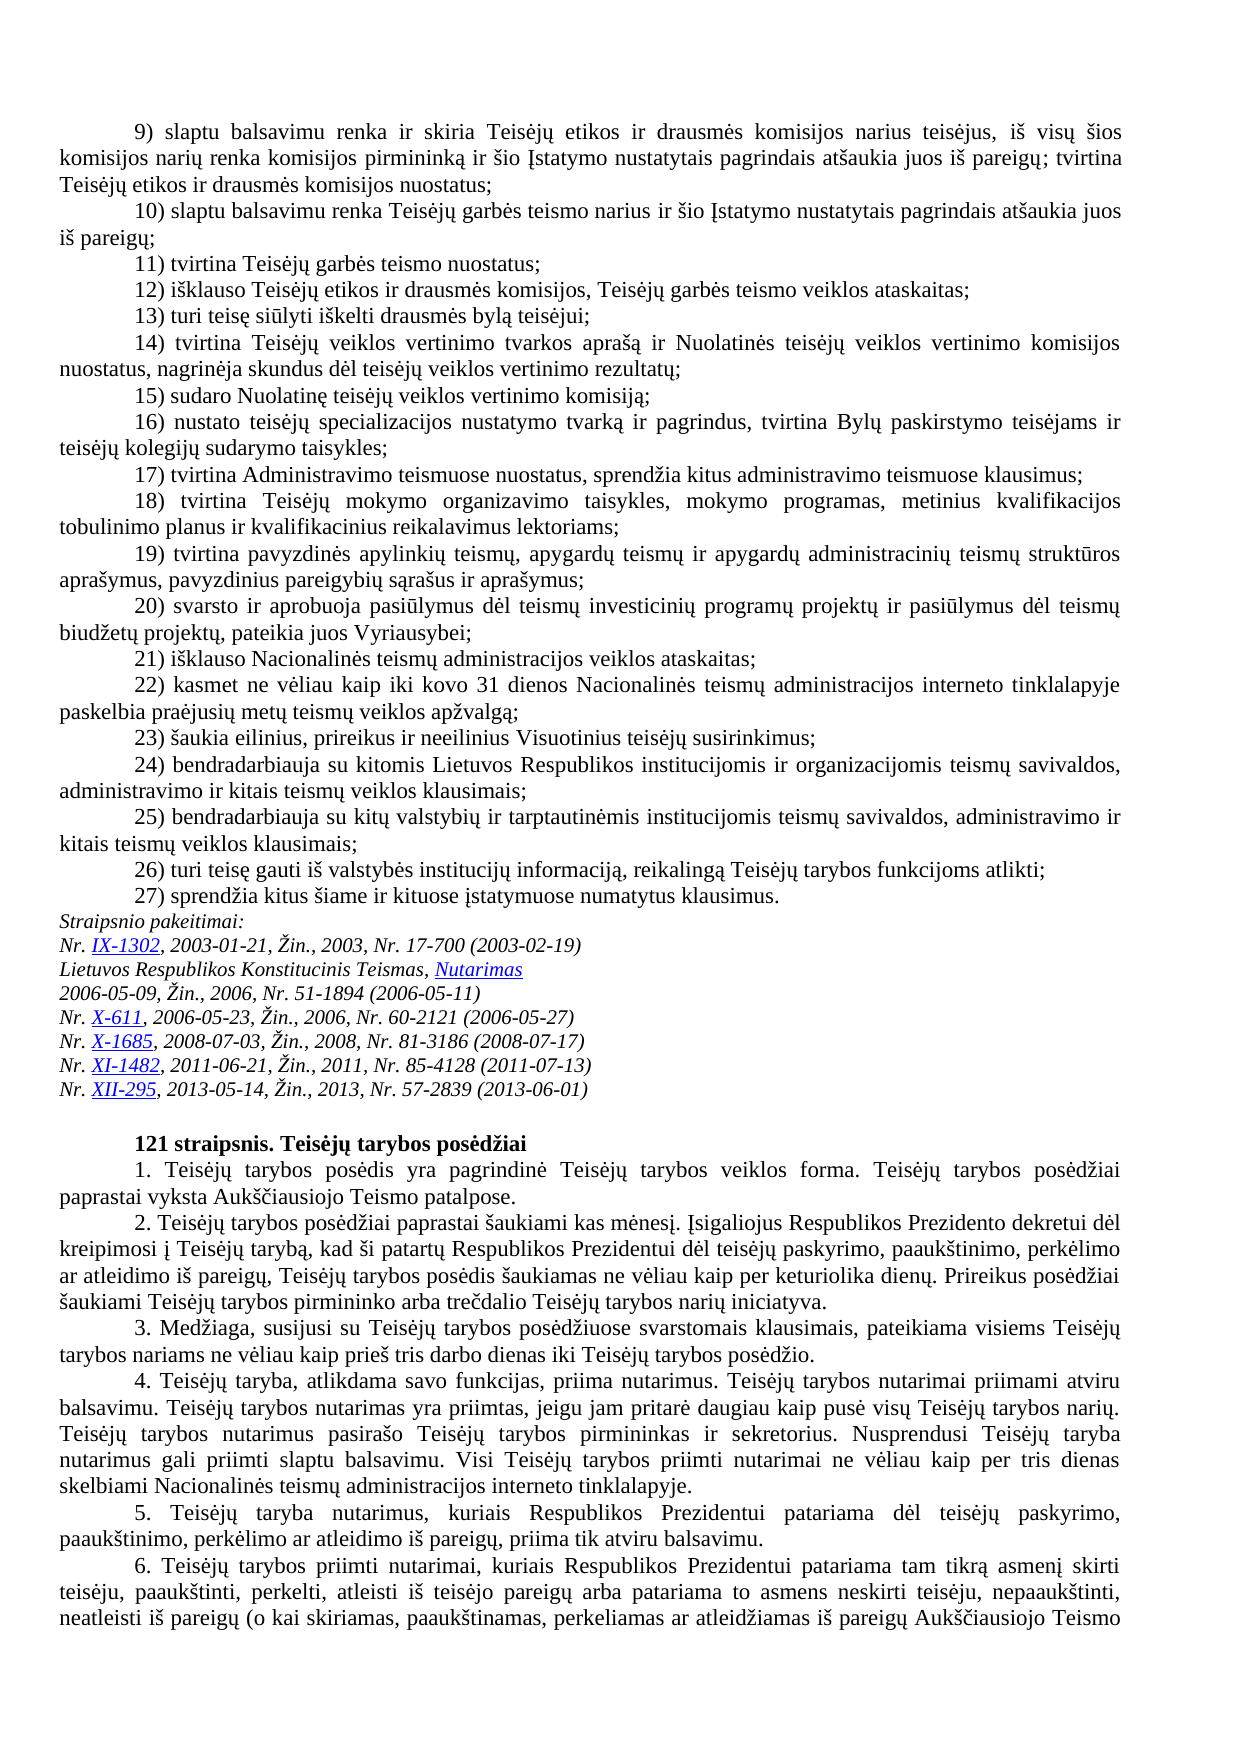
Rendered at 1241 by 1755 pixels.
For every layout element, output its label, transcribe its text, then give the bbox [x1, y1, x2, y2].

text 1. Teisėjų tarybos posėdis yra pagrindinė Teisėjų tarybos veiklos forma. Teisėjų tarybos posėdžiai paprastai vyksta Aukščiausiojo Teismo patalpose. [59, 1156, 1122, 1209]
text Nr. IX-1302, 2003-01-21, Žin., 2003, Nr. 17-700 (2003-02-19) [59, 933, 1122, 957]
text Nr. XII-295, 2013-05-14, Žin., 2013, Nr. 57-2839 (2013-06-01) [59, 1077, 1122, 1101]
text 9) slaptu balsavimu renka ir skiria Teisėjų etikos ir drausmės komisijos narius teisėjus, iš visų šios komisijos narių renka komisijos pirmininką ir šio Įstatymo nustatytais pagrindais atšaukia juos iš pareigų; tvirtina Teisėjų etikos ir drausmės komisijos nuostatus; [59, 118, 1122, 197]
text Lietuvos Respublikos Konstitucinis Teismas, Nutarimas [59, 957, 1122, 981]
text 2006-05-09, Žin., 2006, Nr. 51-1894 (2006-05-11) [59, 981, 1122, 1005]
text 5. Teisėjų taryba nutarimus, kuriais Respublikos Prezidentui patariama dėl teisėjų paskyrimo, paaukštinimo, perkėlimo ar atleidimo iš pareigų, priima tik atviru balsavimu. [59, 1499, 1122, 1552]
text 12) išklauso Teisėjų etikos ir drausmės komisijos, Teisėjų garbės teismo veiklos ataskaitas; [59, 276, 1122, 303]
text 17) tvirtina Administravimo teismuose nuostatus, sprendžia kitus administravimo teismuose klausimus; [59, 461, 1122, 487]
text 10) slaptu balsavimu renka Teisėjų garbės teismo narius ir šio Įstatymo nustatytais pagrindais atšaukia juos iš pareigų; [59, 197, 1122, 250]
text Straipsnio pakeitimai: [59, 909, 1122, 933]
text 13) turi teisę siūlyti iškelti drausmės bylą teisėjui; [59, 303, 1122, 329]
text 2. Teisėjų tarybos posėdžiai paprastai šaukiami kas mėnesį. Įsigaliojus Respublikos Prezidento dekretui dėl kreipimosi į Teisėjų tarybą, kad ši patartų Respublikos Prezidentui dėl teisėjų paskyrimo, paaukštinimo, perkėlimo ar atleidimo iš pareigų, Teisėjų tarybos posėdis šaukiamas ne vėliau kaip per keturiolika dienų. Prireikus posėdžiai šaukiami Teisėjų tarybos pirmininko arba trečdalio Teisėjų tarybos narių iniciatyva. [59, 1209, 1122, 1314]
text 20) svarsto ir aprobuoja pasiūlymus dėl teismų investicinių programų projektų ir pasiūlymus dėl teismų biudžetų projektų, pateikia juos Vyriausybei; [59, 592, 1122, 645]
text 21) išklauso Nacionalinės teismų administracijos veiklos ataskaitas; [59, 645, 1122, 672]
text 14) tvirtina Teisėjų veiklos vertinimo tvarkos aprašą ir Nuolatinės teisėjų veiklos vertinimo komisijos nuostatus, nagrinėja skundus dėl teisėjų veiklos vertinimo rezultatų; [59, 329, 1122, 382]
text 11) tvirtina Teisėjų garbės teismo nuostatus; [59, 250, 1122, 276]
text 25) bendradarbiauja su kitų valstybių ir tarptautinėmis institucijomis teismų savivaldos, administravimo ir kitais teismų veiklos klausimais; [59, 803, 1122, 856]
text 27) sprendžia kitus šiame ir kituose įstatymuose numatytus klausimus. [59, 882, 1122, 909]
text Nr. XI-1482, 2011-06-21, Žin., 2011, Nr. 85-4128 (2011-07-13) [59, 1053, 1122, 1077]
text 19) tvirtina pavyzdinės apylinkių teismų, apygardų teismų ir apygardų administracinių teismų struktūros aprašymus, pavyzdinius pareigybių sąrašus ir aprašymus; [59, 540, 1122, 592]
text 23) šaukia eilinius, prireikus ir neeilinius Visuotinius teisėjų susirinkimus; [59, 724, 1122, 751]
text 16) nustato teisėjų specializacijos nustatymo tvarką ir pagrindus, tvirtina Bylų paskirstymo teisėjams ir teisėjų kolegijų sudarymo taisykles; [59, 408, 1122, 461]
text Nr. X-1685, 2008-07-03, Žin., 2008, Nr. 81-3186 (2008-07-17) [59, 1029, 1122, 1053]
text 24) bendradarbiauja su kitomis Lietuvos Respublikos institucijomis ir organizacijomis teismų savivaldos, administravimo ir kitais teismų veiklos klausimais; [59, 751, 1122, 803]
text 4. Teisėjų taryba, atlikdama savo funkcijas, priima nutarimus. Teisėjų tarybos nutarimai priimami atviru balsavimu. Teisėjų tarybos nutarimas yra priimtas, jeigu jam pritarė daugiau kaip pusė visų Teisėjų tarybos narių. Teisėjų tarybos nutarimus pasirašo Teisėjų tarybos pirmininkas ir sekretorius. Nusprendusi Teisėjų taryba nutarimus gali priimti slaptu balsavimu. Visi Teisėjų tarybos priimti nutarimai ne vėliau kaip per tris dienas skelbiami Nacionalinės teismų administracijos interneto tinklalapyje. [59, 1367, 1122, 1499]
text 26) turi teisę gauti iš valstybės institucijų informaciją, reikalingą Teisėjų tarybos funkcijoms atlikti; [59, 856, 1122, 882]
text 121 straipsnis. Teisėjų tarybos posėdžiai [59, 1130, 1122, 1156]
text 22) kasmet ne vėliau kaip iki kovo 31 dienos Nacionalinės teismų administracijos interneto tinklalapyje paskelbia praėjusių metų teismų veiklos apžvalgą; [59, 672, 1122, 724]
text 3. Medžiaga, susijusi su Teisėjų tarybos posėdžiuose svarstomais klausimais, pateikiama visiems Teisėjų tarybos nariams ne vėliau kaip prieš tris darbo dienas iki Teisėjų tarybos posėdžio. [59, 1314, 1122, 1367]
text 15) sudaro Nuolatinę teisėjų veiklos vertinimo komisiją; [59, 382, 1122, 408]
text 18) tvirtina Teisėjų mokymo organizavimo taisykles, mokymo programas, metinius kvalifikacijos tobulinimo planus ir kvalifikacinius reikalavimus lektoriams; [59, 487, 1122, 540]
text Nr. X-611, 2006-05-23, Žin., 2006, Nr. 60-2121 (2006-05-27) [59, 1005, 1122, 1029]
text 6. Teisėjų tarybos priimti nutarimai, kuriais Respublikos Prezidentui patariama tam tikrą asmenį skirti teisėju, paaukštinti, perkelti, atleisti iš teisėjo pareigų arba patariama to asmens neskirti teisėju, nepaaukštinti, neatleisti iš pareigų (o kai skiriamas, paaukštinamas, perkeliamas ar atleidžiamas iš pareigų Aukščiausiojo Teismo [59, 1552, 1122, 1631]
